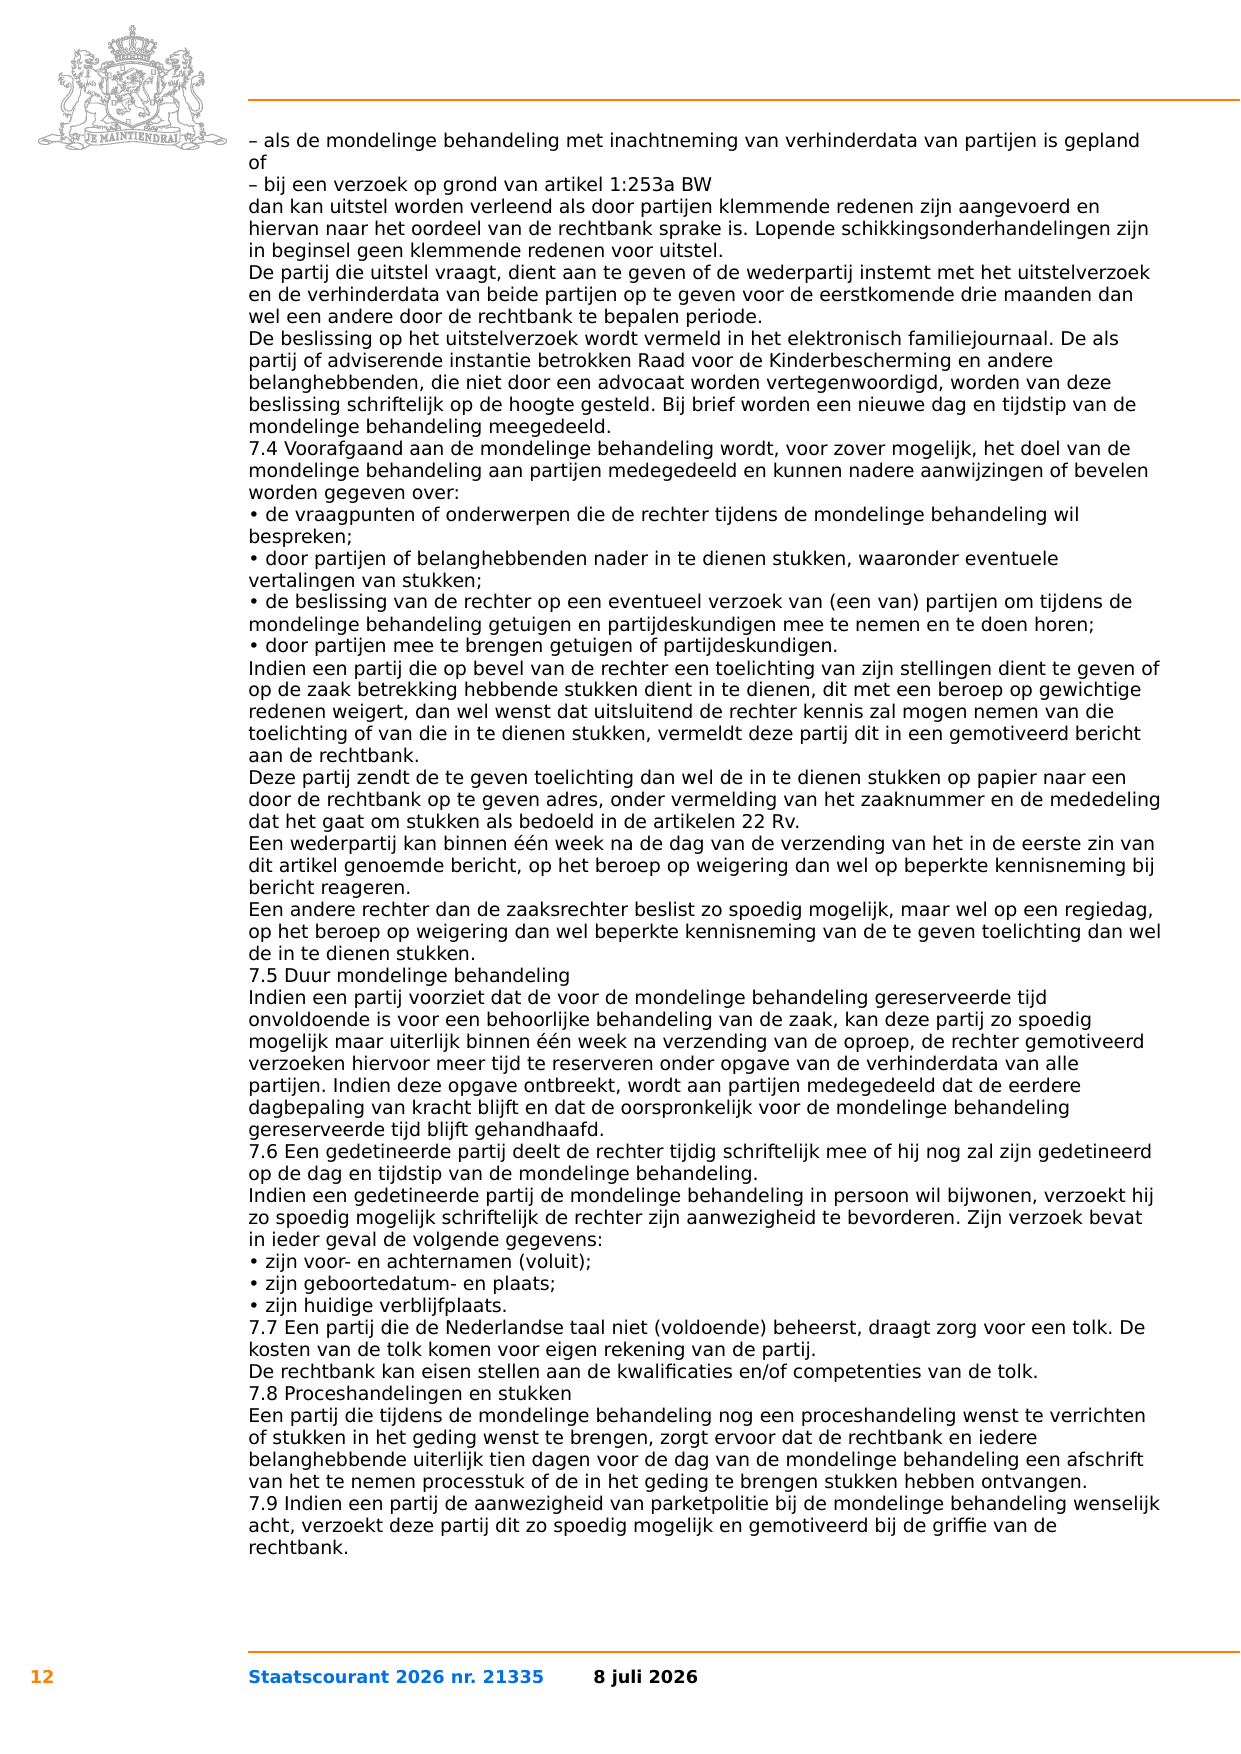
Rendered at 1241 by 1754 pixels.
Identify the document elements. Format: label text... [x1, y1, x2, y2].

text 7.6 Een gedetineerde partij deelt de rechter tijdig schriftelijk mee of hij nog zal zijn gedetineerd op de dag en tijdstip van de mondelinge behandeling. [248, 1141, 1163, 1185]
text 7.5 Duur mondelinge behandeling [248, 965, 1163, 987]
text 7.7 Een partij die de Nederlandse taal niet (voldoende) beheerst, draagt zorg voor een tolk. De kosten van de tolk komen voor eigen rekening van de partij. [248, 1317, 1163, 1361]
text 7.4 Voorafgaand aan de mondelinge behandeling wordt, voor zover mogelijk, het doel van de mondelinge behandeling aan partijen medegedeeld en kunnen nadere aanwijzingen of bevelen worden gegeven over: [248, 438, 1163, 503]
text • door partijen mee te brengen getuigen of partijdeskundigen. [248, 635, 1163, 657]
text 7.9 Indien een partij de aanwezigheid van parketpolitie bij de mondelinge behandeling wenselijk acht, verzoekt deze partij dit zo spoedig mogelijk en gemotiveerd bij de griffie van de rechtbank. [248, 1493, 1163, 1558]
text – als de mondelinge behandeling met inachtneming van verhinderdata van partijen is gepland of [248, 130, 1163, 174]
text Indien een partij die op bevel van de rechter een toelichting van zijn stellingen dient te geven of op de zaak betrekking hebbende stukken dient in te dienen, dit met een beroep op gewichtige redenen weigert, dan wel wenst dat uitsluitend de rechter kennis zal mogen nemen van die toelichting of van die in te dienen stukken, vermeldt deze partij dit in een gemotiveerd bericht aan de rechtbank. [248, 657, 1163, 767]
text • zijn geboortedatum- en plaats; [248, 1273, 1163, 1295]
text Een andere rechter dan de zaaksrechter beslist zo spoedig mogelijk, maar wel op een regiedag, op het beroep op weigering dan wel beperkte kennisneming van de te geven toelichting dan wel de in te dienen stukken. [248, 899, 1163, 965]
text dan kan uitstel worden verleend als door partijen klemmende redenen zijn aangevoerd en hiervan naar het oordeel van de rechtbank sprake is. Lopende schikkingsonderhandelingen zijn in beginsel geen klemmende redenen voor uitstel. [248, 196, 1163, 262]
text • de vraagpunten of onderwerpen die de rechter tijdens de mondelinge behandeling wil bespreken; [248, 503, 1163, 547]
text • de beslissing van de rechter op een eventueel verzoek van (een van) partijen om tijdens de mondelinge behandeling getuigen en partijdeskundigen mee te nemen en te doen horen; [248, 591, 1163, 635]
text • zijn voor- en achternamen (voluit); [248, 1251, 1163, 1273]
text Indien een partij voorziet dat de voor de mondelinge behandeling gereserveerde tijd onvoldoende is voor een behoorlijke behandeling van de zaak, kan deze partij zo spoedig mogelijk maar uiterlijk binnen één week na verzending van de oproep, de rechter gemotiveerd verzoeken hiervoor meer tijd te reserveren onder opgave van de verhinderdata van alle partijen. Indien deze opgave ontbreekt, wordt aan partijen medegedeeld dat de eerdere dagbepaling van kracht blijft en dat de oorspronkelijk voor de mondelinge behandeling gereserveerde tijd blijft gehandhaafd. [248, 987, 1163, 1141]
text De partij die uitstel vraagt, dient aan te geven of de wederpartij instemt met het uitstelverzoek en de verhinderdata van beide partijen op te geven voor de eerstkomende drie maanden dan wel een andere door de rechtbank te bepalen periode. [248, 262, 1163, 328]
text De rechtbank kan eisen stellen aan de kwalificaties en/of competenties van de tolk. [248, 1361, 1163, 1383]
text • door partijen of belanghebbenden nader in te dienen stukken, waaronder eventuele vertalingen van stukken; [248, 547, 1163, 591]
text • zijn huidige verblijfplaats. [248, 1295, 1163, 1317]
text – bij een verzoek op grond van artikel 1:253a BW [248, 174, 1163, 196]
text De beslissing op het uitstelverzoek wordt vermeld in het elektronisch familiejournaal. De als partij of adviserende instantie betrokken Raad voor de Kinderbescherming en andere belanghebbenden, die niet door een advocaat worden vertegenwoordigd, worden van deze beslissing schriftelijk op de hoogte gesteld. Bij brief worden een nieuwe dag en tijdstip van de mondelinge behandeling meegedeeld. [248, 328, 1163, 438]
text Een partij die tijdens de mondelinge behandeling nog een proceshandeling wenst te verrichten of stukken in het geding wenst te brengen, zorgt ervoor dat de rechtbank en iedere belanghebbende uiterlijk tien dagen voor de dag van de mondelinge behandeling een afschrift van het te nemen processtuk of de in het geding te brengen stukken hebben ontvangen. [248, 1405, 1163, 1493]
text Indien een gedetineerde partij de mondelinge behandeling in persoon wil bijwonen, verzoekt hij zo spoedig mogelijk schriftelijk de rechter zijn aanwezigheid te bevorderen. Zijn verzoek bevat in ieder geval de volgende gegevens: [248, 1185, 1163, 1251]
text Een wederpartij kan binnen één week na de dag van de verzending van het in de eerste zin van dit artikel genoemde bericht, op het beroep op weigering dan wel op beperkte kennisneming bij bericht reageren. [248, 833, 1163, 899]
text Deze partij zendt de te geven toelichting dan wel de in te dienen stukken op papier naar een door de rechtbank op te geven adres, onder vermelding van het zaaknummer en de mededeling dat het gaat om stukken als bedoeld in de artikelen 22 Rv. [248, 767, 1163, 833]
text 7.8 Proceshandelingen en stukken [248, 1383, 1163, 1405]
picture [38, 25, 227, 150]
